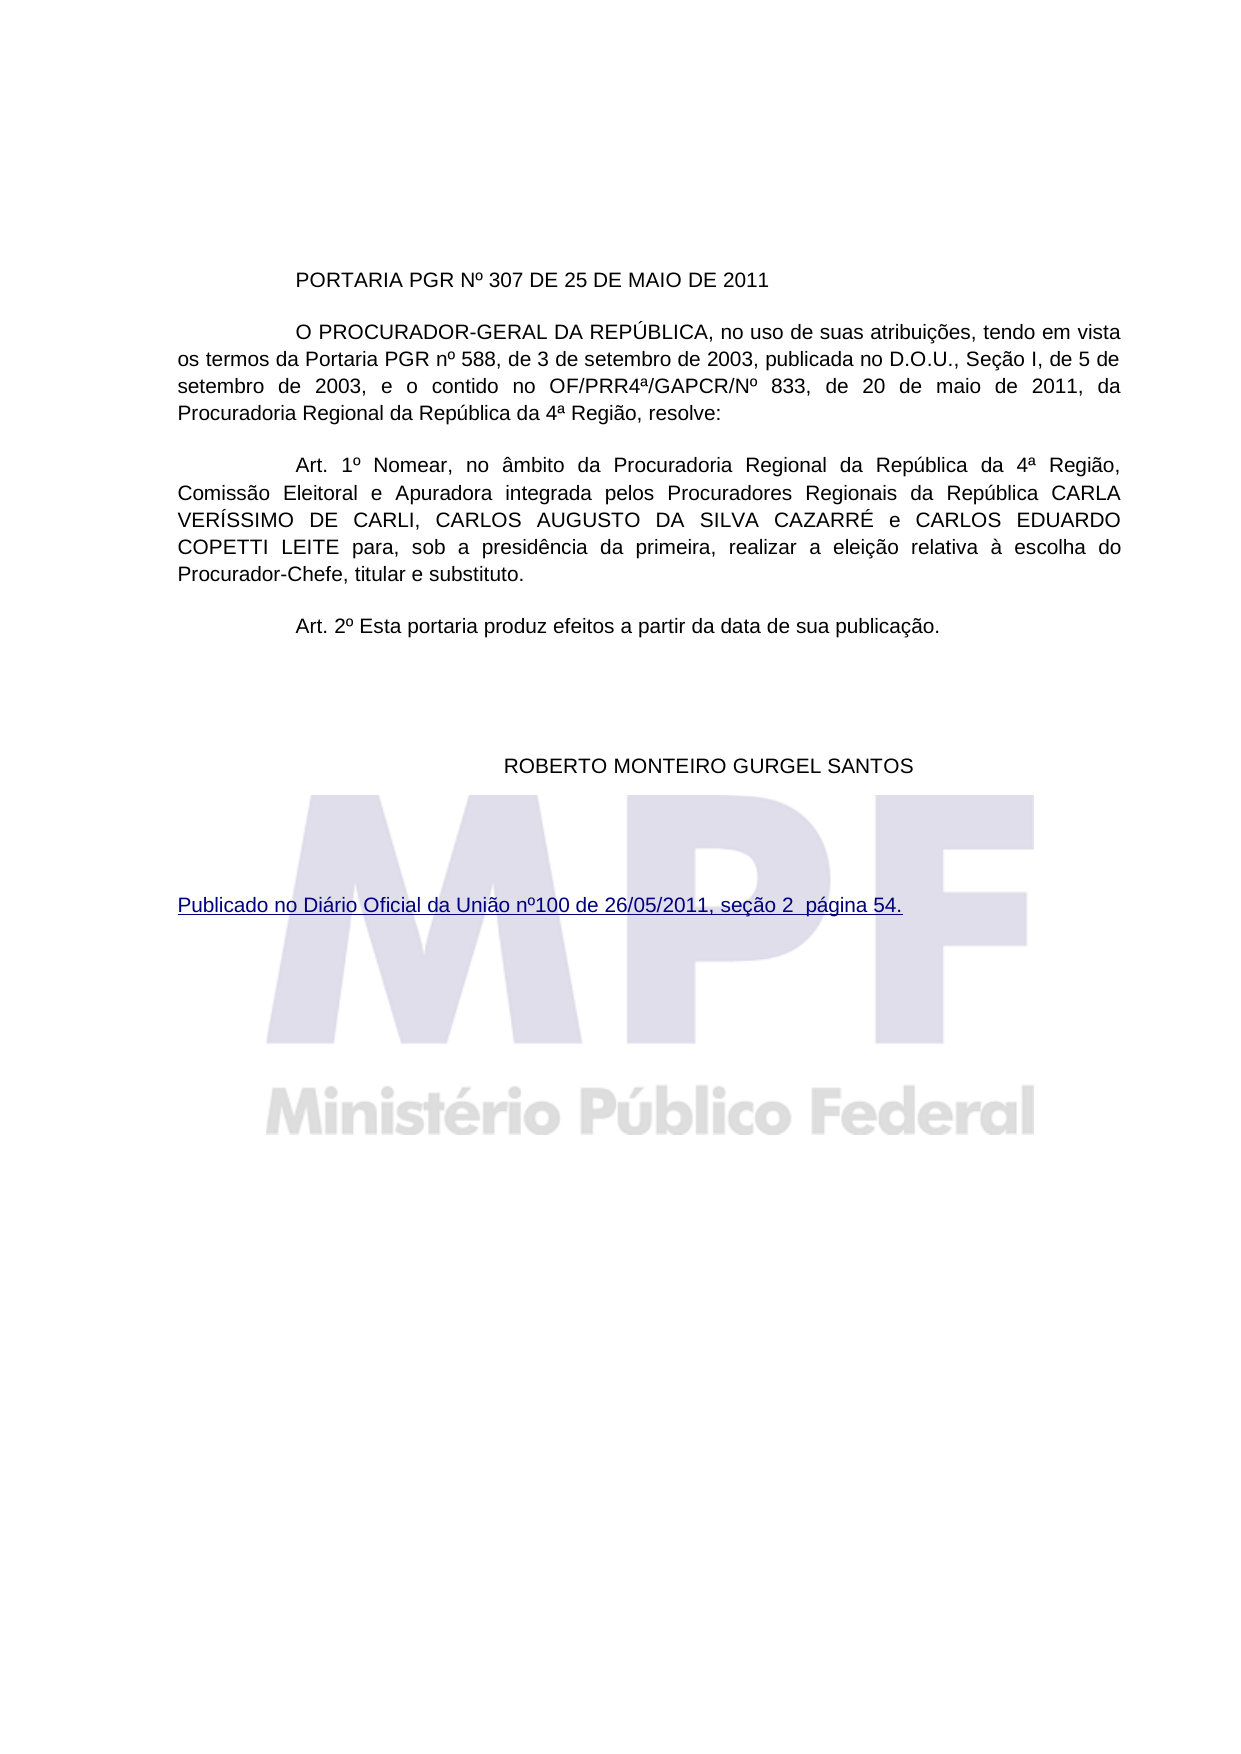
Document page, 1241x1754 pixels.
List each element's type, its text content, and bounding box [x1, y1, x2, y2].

picture [266, 795, 1034, 893]
text Art. 2º Esta portaria produz efeitos a partir da data de sua publicação. [177, 612, 1122, 639]
text PORTARIA PGR Nº 307 DE 25 DE MAIO DE 2011 [177, 266, 1122, 293]
text Publicado no Diário Oficial da União nº100 de 26/05/2011, seção 2 página 54. [177, 893, 1220, 918]
text Art. 1º Nomear, no âmbito da Procuradoria Regional da República da 4ª Região, Comissão Eleitoral e Apuradora integrada pelos Procuradores Regionais da República CARLA VERÍSSIMO DE CARLI, CARLOS AUGUSTO DA SILVA CAZARRÉ e CARLOS EDUARDO COPETTI LEITE para, sob a presidência da primeira, realizar a eleição relativa à escolha do Procurador-Chefe, titular e substituto. [177, 451, 1122, 587]
picture [266, 918, 1034, 1136]
text ROBERTO MONTEIRO GURGEL SANTOS [177, 752, 1122, 779]
text O PROCURADOR-GERAL DA REPÚBLICA, no uso de suas atribuições, tendo em vista os termos da Portaria PGR nº 588, de 3 de setembro de 2003, publicada no D.O.U., Seção I, de 5 de setembro de 2003, e o contido no OF/PRR4ª/GAPCR/Nº 833, de 20 de maio de 2011, da Procuradoria Regional da República da 4ª Região, resolve: [177, 318, 1122, 426]
